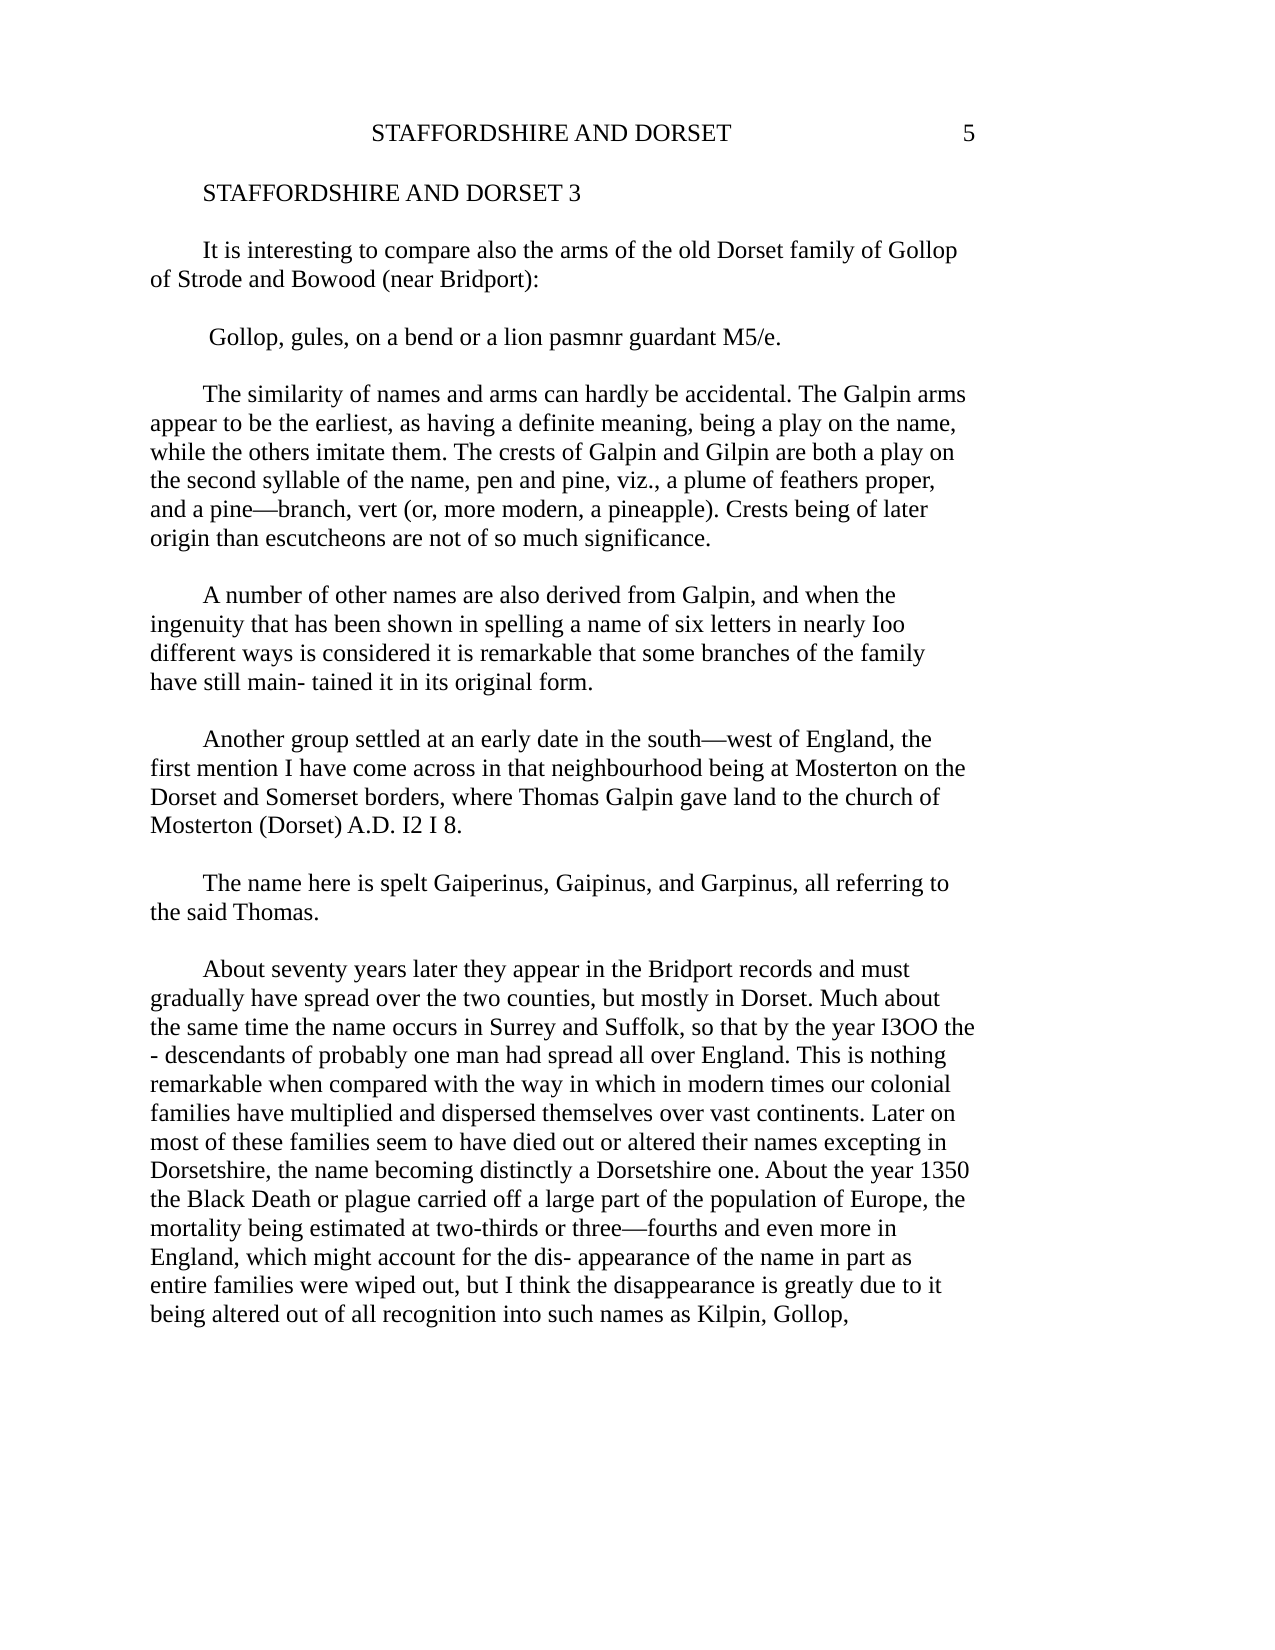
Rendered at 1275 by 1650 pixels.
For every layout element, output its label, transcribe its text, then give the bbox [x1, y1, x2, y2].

text About seventy years later they appear in the Bridport records and must gradually have spread over the two counties, but mostly in Dorset. Much about the same time the name occurs in Surrey and Suffolk, so that by the year I3OO the - descendants of probably one man had spread all over England. This is nothing remarkable when compared with the way in which in modern times our colonial families have multiplied and dispersed themselves over vast continents. Later on most of these families seem to have died out or altered their names excepting in Dorsetshire, the name becoming distinctly a Dorsetshire one. About the year 1350 the Black Death or plague carried off a large part of the population of Europe, the mortality being estimated at two-thirds or three—fourths and even more in England, which might account for the dis- appearance of the name in part as entire families were wiped out, but I think the disappearance is greatly due to it being altered out of all recognition into such names as Kilpin, Gollop, [150, 954, 975, 1328]
text Another group settled at an early date in the south—west of England, the first mention I have come across in that neighbourhood being at Mosterton on the Dorset and Somerset borders, where Thomas Galpin gave land to the church of Mosterton (Dorset) A.D. I2 I 8. [150, 724, 975, 839]
text The similarity of names and arms can hardly be accidental. The Galpin arms appear to be the earliest, as having a definite meaning, being a play on the name, while the others imitate them. The crests of Galpin and Gilpin are both a play on the second syllable of the name, pen and pine, viz., a plume of feathers proper, and a pine—branch, vert (or, more modern, a pineapple). Crests being of later origin than escutcheons are not of so much significance. [150, 379, 975, 552]
text STAFFORDSHIRE AND DORSET 3 [150, 178, 975, 207]
text It is interesting to compare also the arms of the old Dorset family of Gollop of Strode and Bowood (near Bridport): [150, 236, 975, 293]
text Gollop, gules, on a bend or a lion pasmnr guardant M5/e. [150, 322, 975, 351]
text The name here is spelt Gaiperinus, Gaipinus, and Garpinus, all referring to the said Thomas. [150, 868, 975, 926]
text A number of other names are also derived from Galpin, and when the ingenuity that has been shown in spelling a name of six letters in nearly Ioo different ways is considered it is remarkable that some branches of the family have still main- tained it in its original form. [150, 581, 975, 696]
